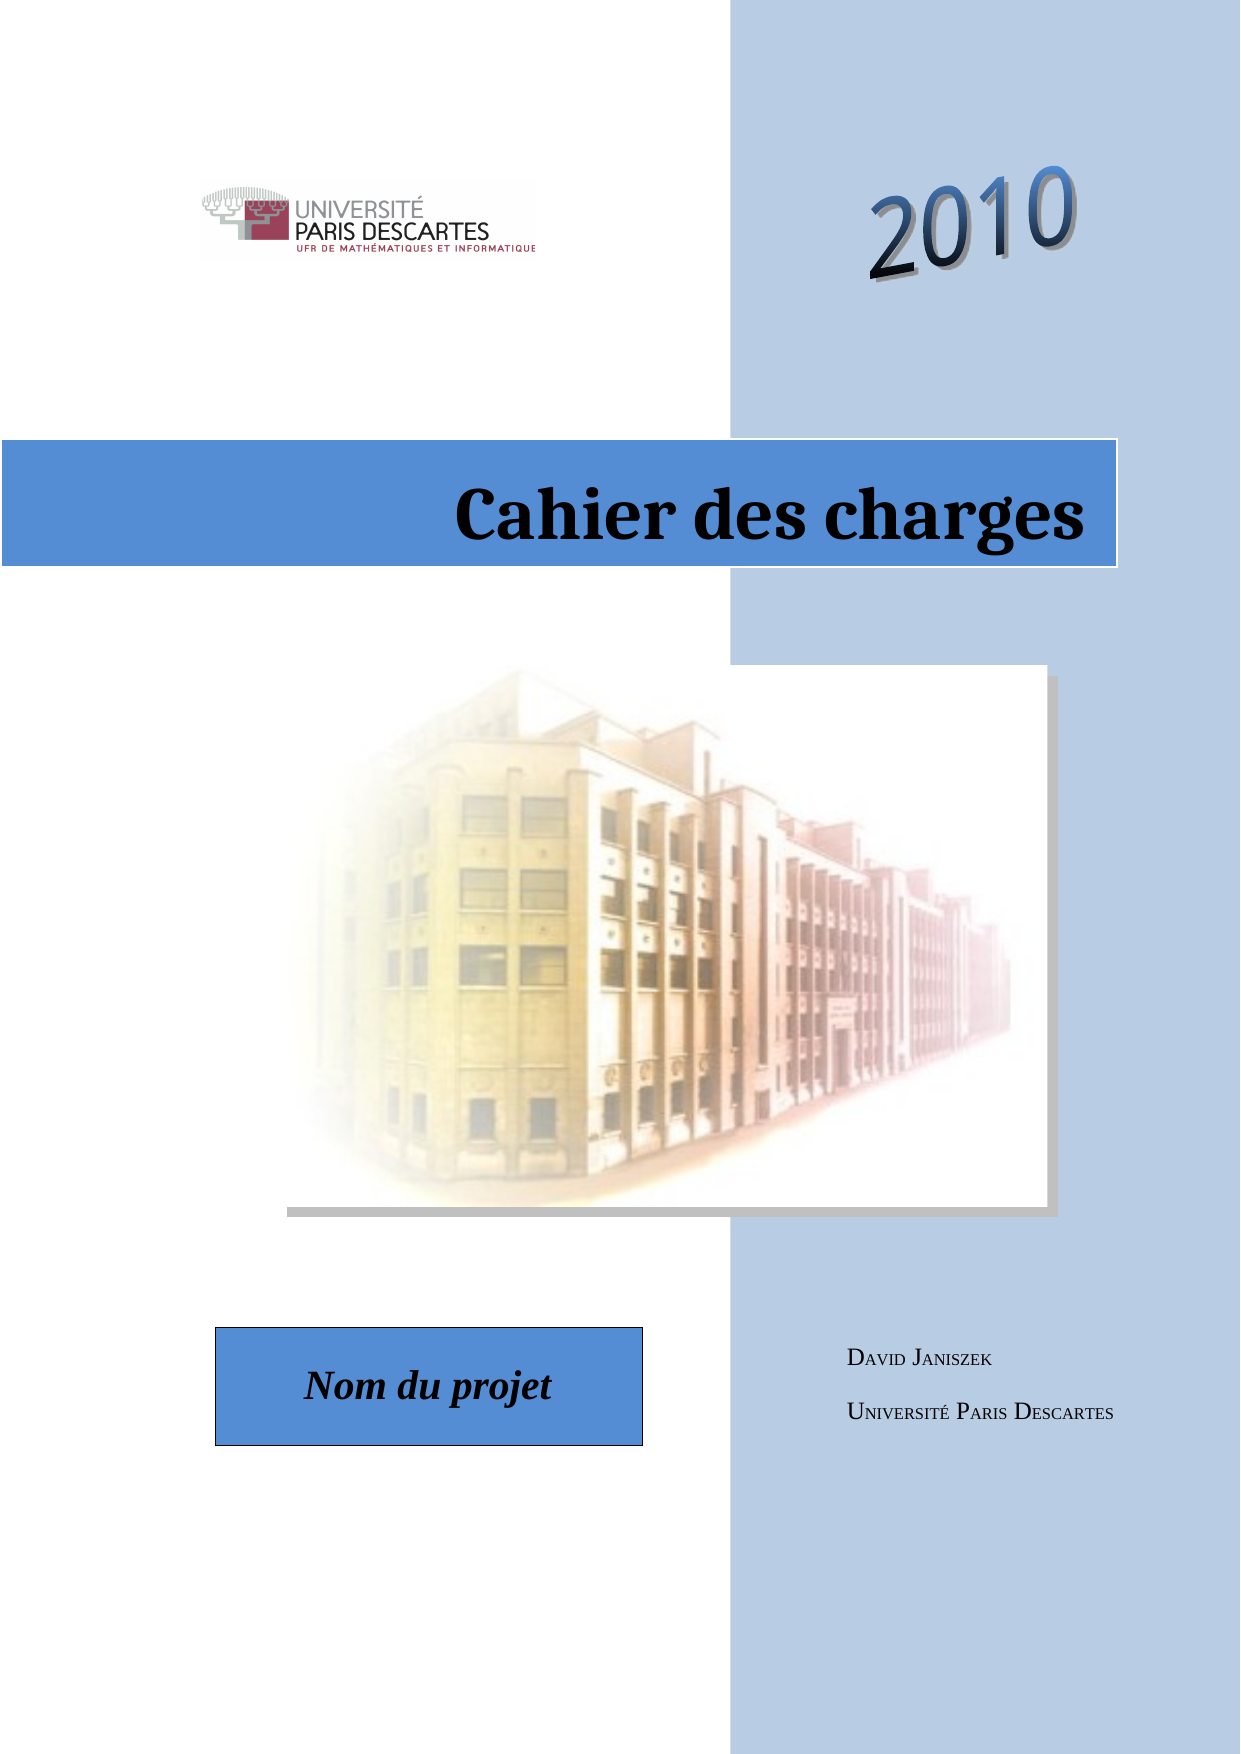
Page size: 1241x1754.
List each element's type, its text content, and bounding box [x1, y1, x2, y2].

text David Janiszek [809, 1342, 1183, 1371]
text Nom du projet [232, 1361, 627, 1409]
picture [276, 665, 1048, 1207]
picture [201, 181, 536, 258]
text Université Paris Descartes [809, 1396, 1183, 1424]
text Cahier des charges [32, 472, 1086, 558]
